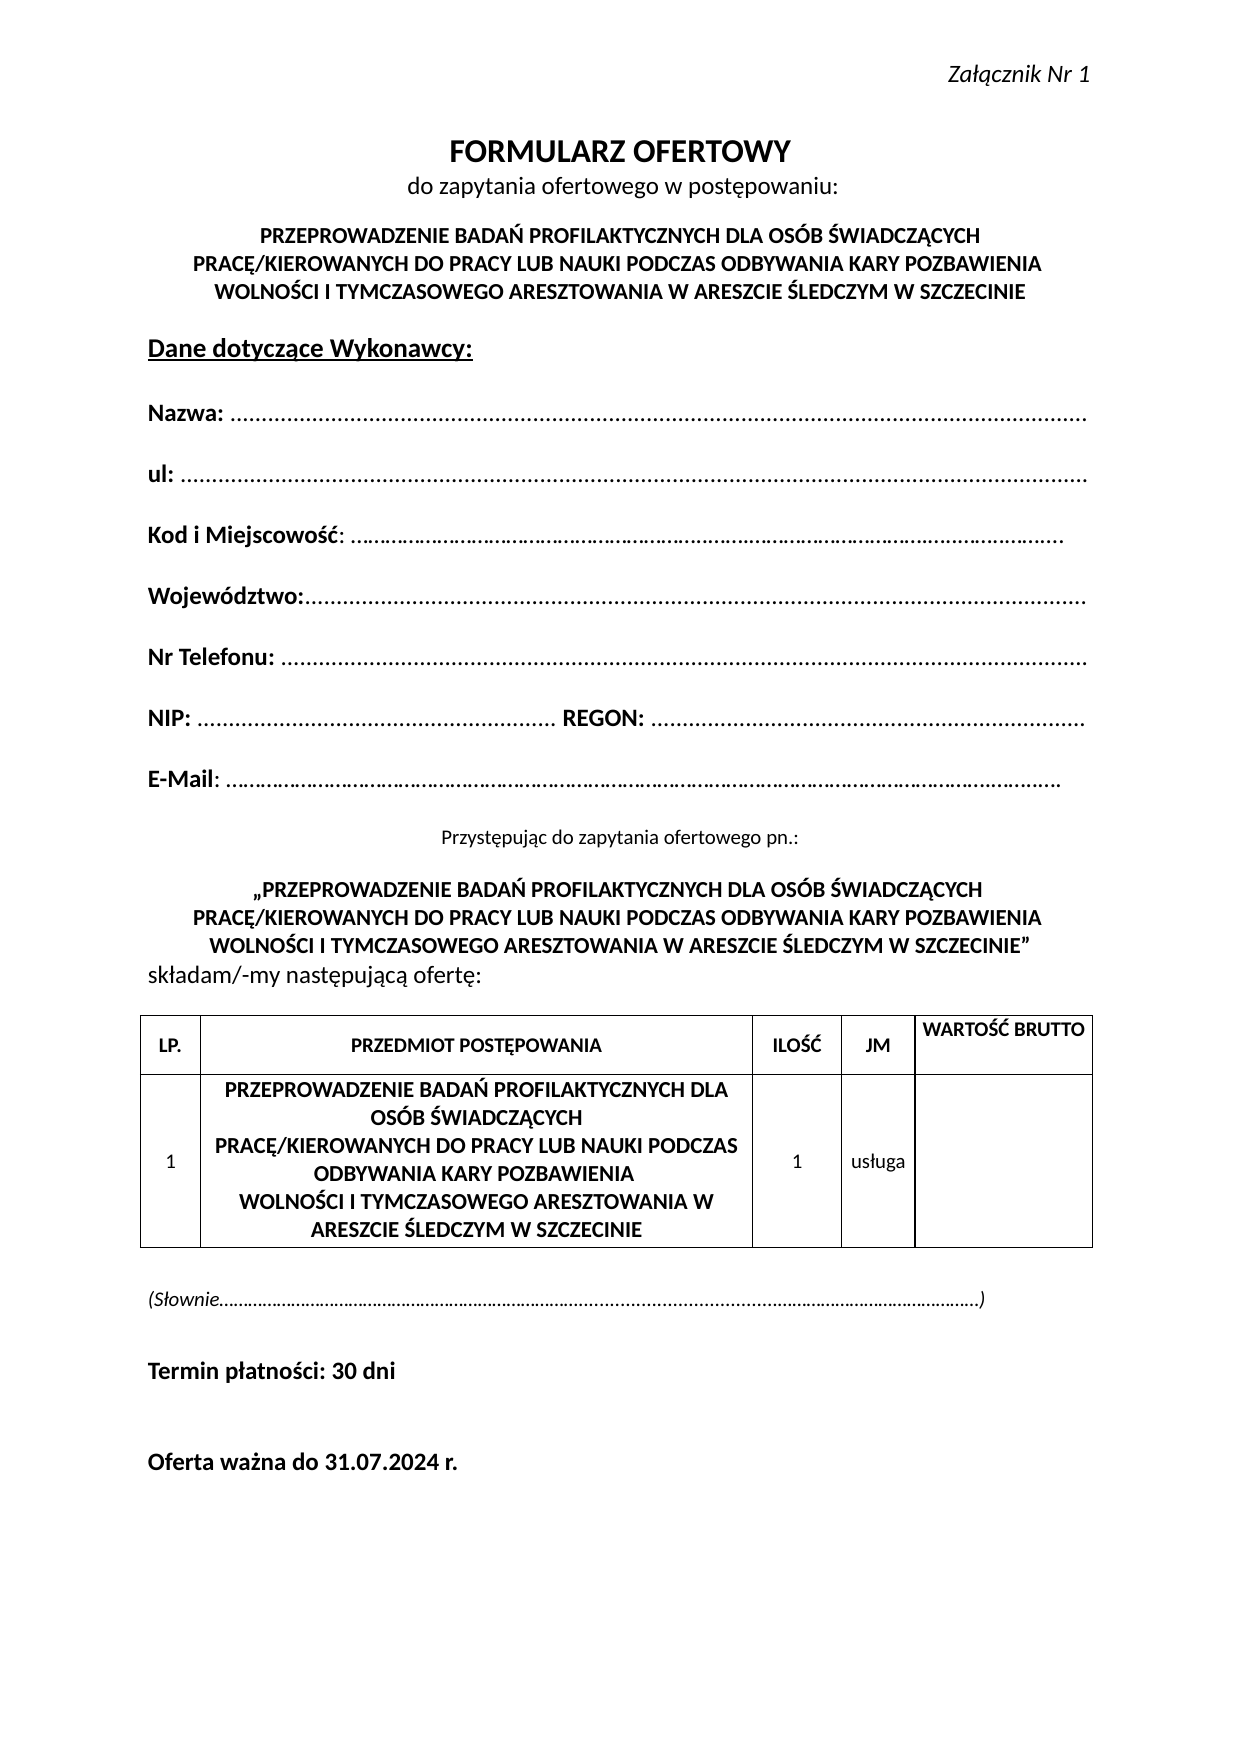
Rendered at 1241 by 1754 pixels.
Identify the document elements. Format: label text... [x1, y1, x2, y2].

table_header PRZEDMIOT POSTĘPOWANIA [201, 1016, 752, 1074]
text Termin płatności: 30 dni [148, 1355, 1092, 1385]
text Przystępując do zapytania ofertowego pn.: [148, 824, 1092, 850]
text ul: ................................................................................................................................................ [148, 458, 1092, 489]
text Nr Telefonu: ................................................................................................................................ [148, 641, 1092, 672]
table_header ILOŚĆ [753, 1016, 841, 1074]
text Załącznik Nr 1 [148, 58, 1092, 89]
text Województwo:............................................................................................................................ [148, 580, 1092, 611]
text Nazwa: ........................................................................................................................................ [148, 397, 1092, 428]
text do zapytania ofertowego w postępowaniu: [148, 170, 1092, 201]
subtitle FORMULARZ OFERTOWY [148, 129, 1092, 170]
text E-Mail: …………………………………………………………………………………………………………………….……..…. [148, 763, 1092, 794]
table_cell [916, 1075, 1092, 1247]
table_cell 1 [753, 1075, 841, 1247]
text Oferta ważna do 31.07.2024 r. [148, 1446, 1092, 1477]
text (Słownie…………………………………………………………………......................................……………………………………) [148, 1286, 1092, 1312]
text WOLNOŚCI I TYMCZASOWEGO ARESZTOWANIA W ARESZCIE ŚLEDCZYM W SZCZECINIE” [148, 931, 1092, 959]
table_cell PRZEPROWADZENIE BADAŃ PROFILAKTYCZNYCH DLA OSÓB ŚWIADCZĄCYCH PRACĘ/KIEROWANYCH DO PRACY LUB NAUKI PODCZAS ODBYWANIA KARY POZBAWIENIA WOLNOŚCI I TYMCZASOWEGO ARESZTOWANIA W ARESZCIE ŚLEDCZYM W SZCZECINIE [201, 1075, 752, 1247]
text Dane dotyczące Wykonawcy: [148, 331, 1092, 364]
text PRACĘ/KIEROWANYCH DO PRACY LUB NAUKI PODCZAS ODBYWANIA KARY POZBAWIENIA [148, 903, 1092, 931]
table_header JM [842, 1016, 914, 1074]
table_cell 1 [141, 1075, 200, 1247]
table_cell usługa [842, 1075, 914, 1247]
text PRACĘ/KIEROWANYCH DO PRACY LUB NAUKI PODCZAS ODBYWANIA KARY POZBAWIENIA [148, 249, 1092, 277]
table_header WARTOŚĆ BRUTTO [916, 1016, 1092, 1074]
text PRZEPROWADZENIE BADAŃ PROFILAKTYCZNYCH DLA OSÓB ŚWIADCZĄCYCH [148, 221, 1092, 249]
text NIP: ......................................................... REGON: ..................................................................... [148, 702, 1092, 733]
text składam/-my następującą ofertę: [148, 959, 1092, 990]
text WOLNOŚCI I TYMCZASOWEGO ARESZTOWANIA W ARESZCIE ŚLEDCZYM W SZCZECINIE [148, 277, 1092, 305]
table_header LP. [141, 1016, 200, 1074]
text „PRZEPROWADZENIE BADAŃ PROFILAKTYCZNYCH DLA OSÓB ŚWIADCZĄCYCH [148, 875, 1092, 903]
text Kod i Miejscowość: ……………………………………………………..…….………………………….…..……..…….... [148, 519, 1092, 550]
